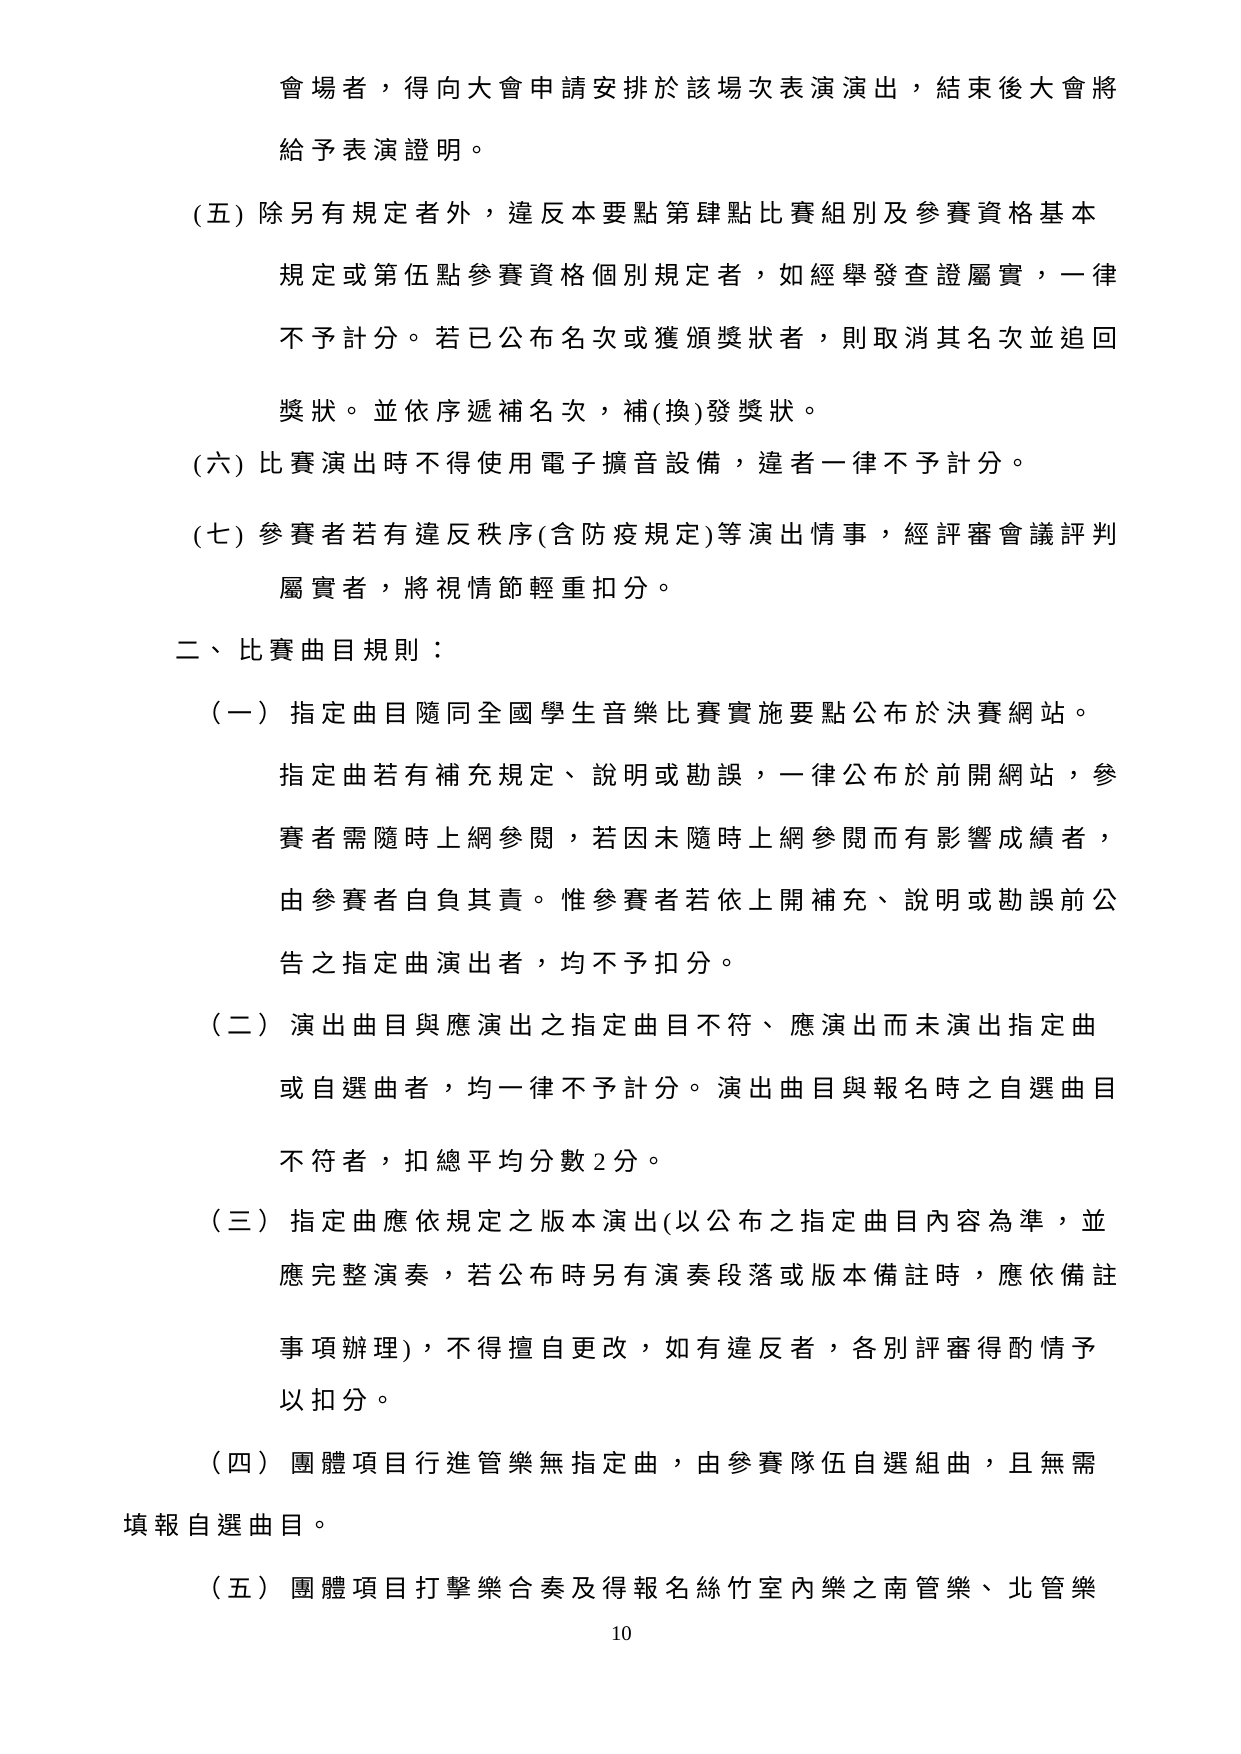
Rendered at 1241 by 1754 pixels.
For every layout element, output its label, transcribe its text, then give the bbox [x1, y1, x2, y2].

text 二、比賽曲目規則： [120, 607, 1120, 669]
text (六) 比賽演出時不得使用電子擴音設備，違者一律不予計分。 [170, 419, 1120, 482]
text (七) 參賽者若有違反秩序(含防疫規定)等演出情事，經評審會議評判屬實者，將視情節輕重扣分。 [170, 482, 1120, 607]
text (五) 除另有規定者外，違反本要點第肆點比賽組別及參賽資格基本規定或第伍點參賽資格個別規定者，如經舉發查證屬實，一律不予計分。若已公布名次或獲頒獎狀者，則取消其名次並追回獎狀。並依序遞補名次，補(換)發獎狀。 [170, 169, 1120, 419]
text （四） 參賽者應於司儀唱名時立即進入舞臺開始表演，若唱名三次(每次間隔約10秒)不到者，以棄權論，但如遇不可抗力之偶發情事時(由參賽者負舉證責任)，於該類組比賽結束前到達會場，得向大會申請安排於最後順序出場，經大會同意後參與比賽。若非不可抗力情事而於該類組上午場或下午場比賽結束前到達會場者，得向大會申請安排於該場次表演演出，結束後大會將給予表演證明。 [170, 44, 1120, 169]
text （二）演出曲目與應演出之指定曲目不符、應演出而未演出指定曲或自選曲者，均一律不予計分。演出曲目與報名時之自選曲目不符者，扣總平均分數2分。 [170, 982, 1120, 1169]
text （三）指定曲應依規定之版本演出(以公布之指定曲目內容為準，並應完整演奏，若公布時另有演奏段落或版本備註時，應依備註事項辦理)，不得擅自更改，如有違反者，各別評審得酌情予以扣分。 [170, 1169, 1120, 1419]
text （五）團體項目打擊樂合奏及得報名絲竹室內樂之南管樂、北管樂 [170, 1544, 1120, 1607]
text （一）指定曲目隨同全國學生音樂比賽實施要點公布於決賽網站。指定曲若有補充規定、說明或勘誤，一律公布於前開網站，參賽者需隨時上網參閱，若因未隨時上網參閱而有影響成績者，由參賽者自負其責。惟參賽者若依上開補充、說明或勘誤前公告之指定曲演出者，均不予扣分。 [170, 669, 1120, 982]
text （四）團體項目行進管樂無指定曲，由參賽隊伍自選組曲，且無需填報自選曲目。 [120, 1419, 1120, 1544]
